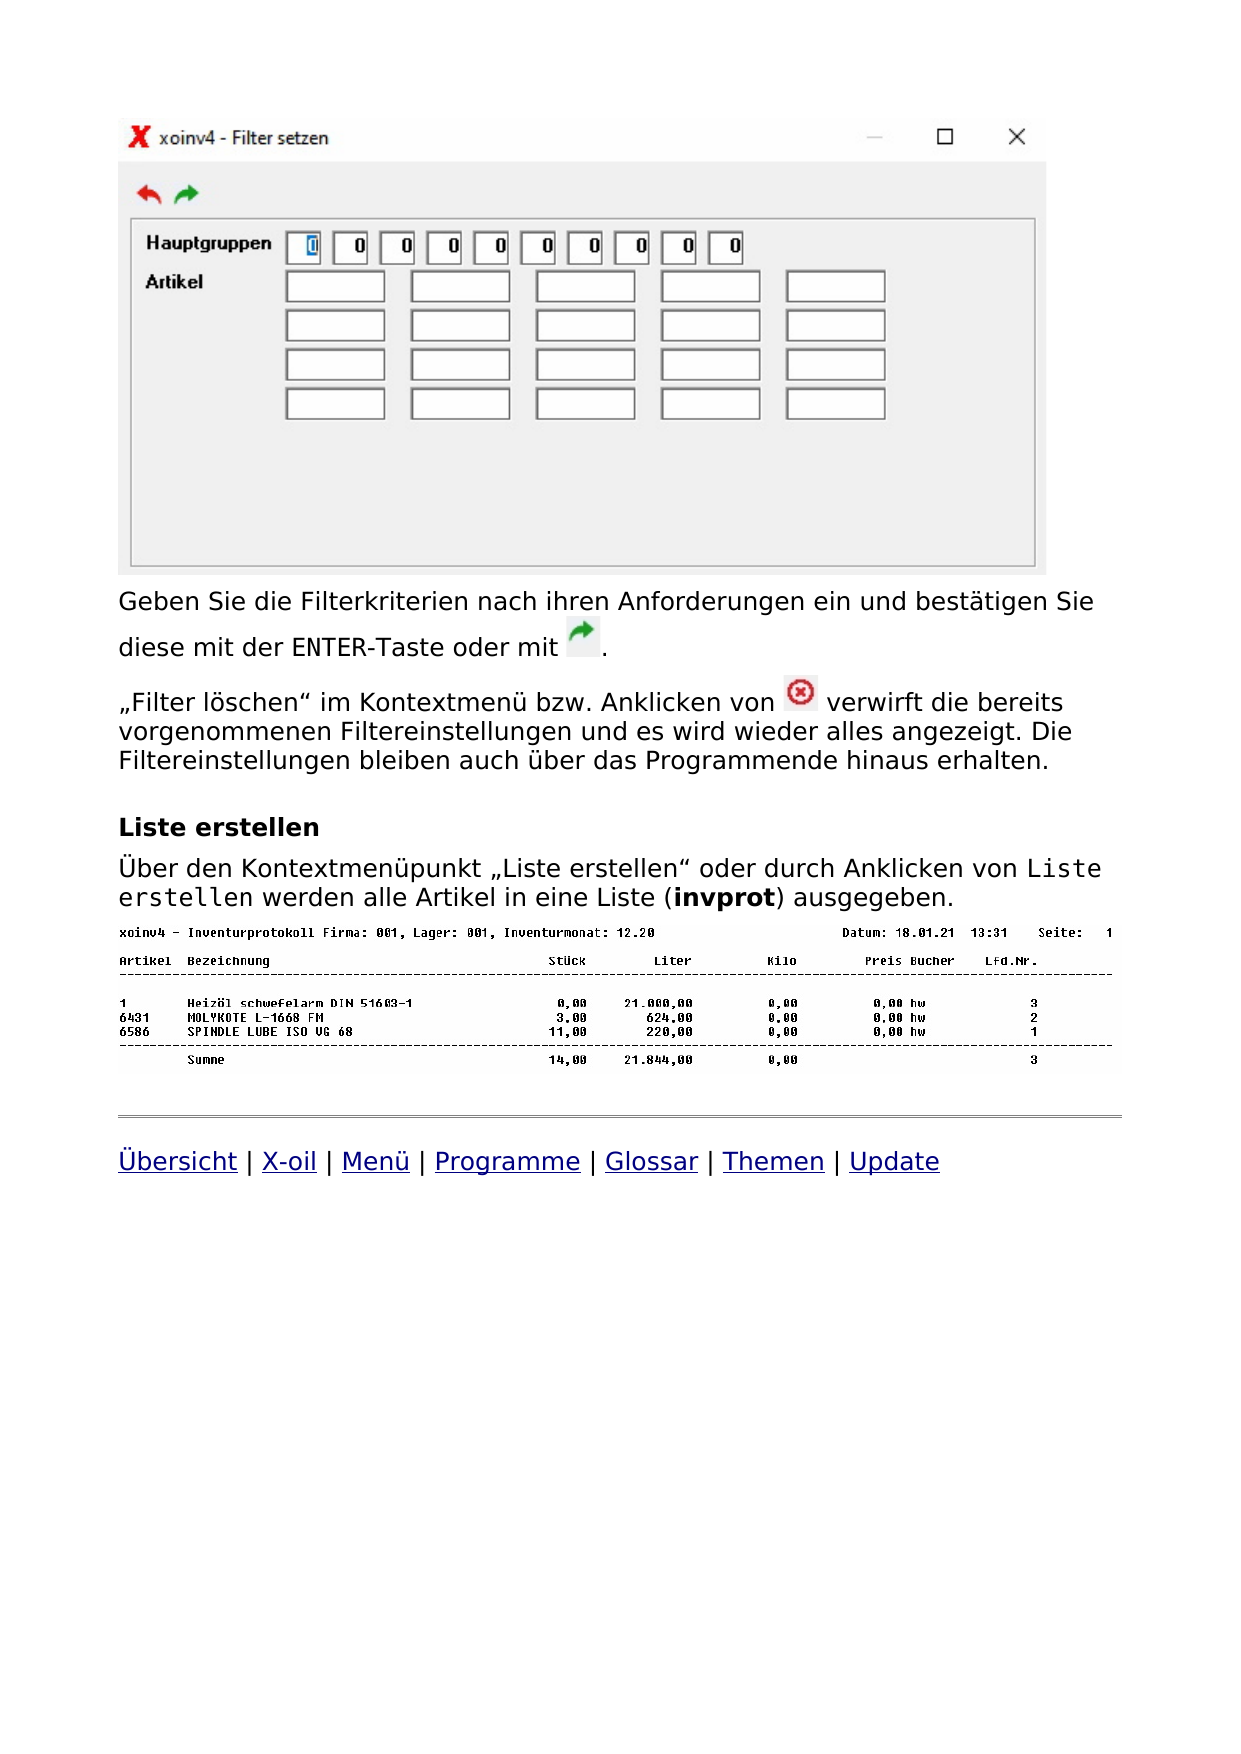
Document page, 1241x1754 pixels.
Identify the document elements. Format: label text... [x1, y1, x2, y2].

picture [118, 925, 1123, 1088]
text „Filter löschen“ im Kontextmenü bzw. Anklicken von verwirft die bereits vorgenommenen Filtereinstellungen und es wird wieder alles angezeigt. Die Filtereinstellungen bleiben auch über das Programmende hinaus erhalten. [118, 675, 1122, 775]
picture [118, 118, 1047, 575]
text Über den Kontextmenüpunkt „Liste erstellen“ oder durch Anklicken von Liste erstellen werden alle Artikel in eine Liste (invprot) ausgegeben. [118, 854, 1122, 913]
picture [783, 675, 819, 711]
subtitle Liste erstellen [118, 813, 1122, 842]
text Geben Sie die Filterkriterien nach ihren Anforderungen ein und bestätigen Sie diese mit der ENTER-Taste oder mit . [118, 587, 1122, 663]
text Übersicht | X-oil | Menü | Programme | Glossar | Themen | Update [118, 1147, 1122, 1176]
picture [566, 616, 601, 657]
